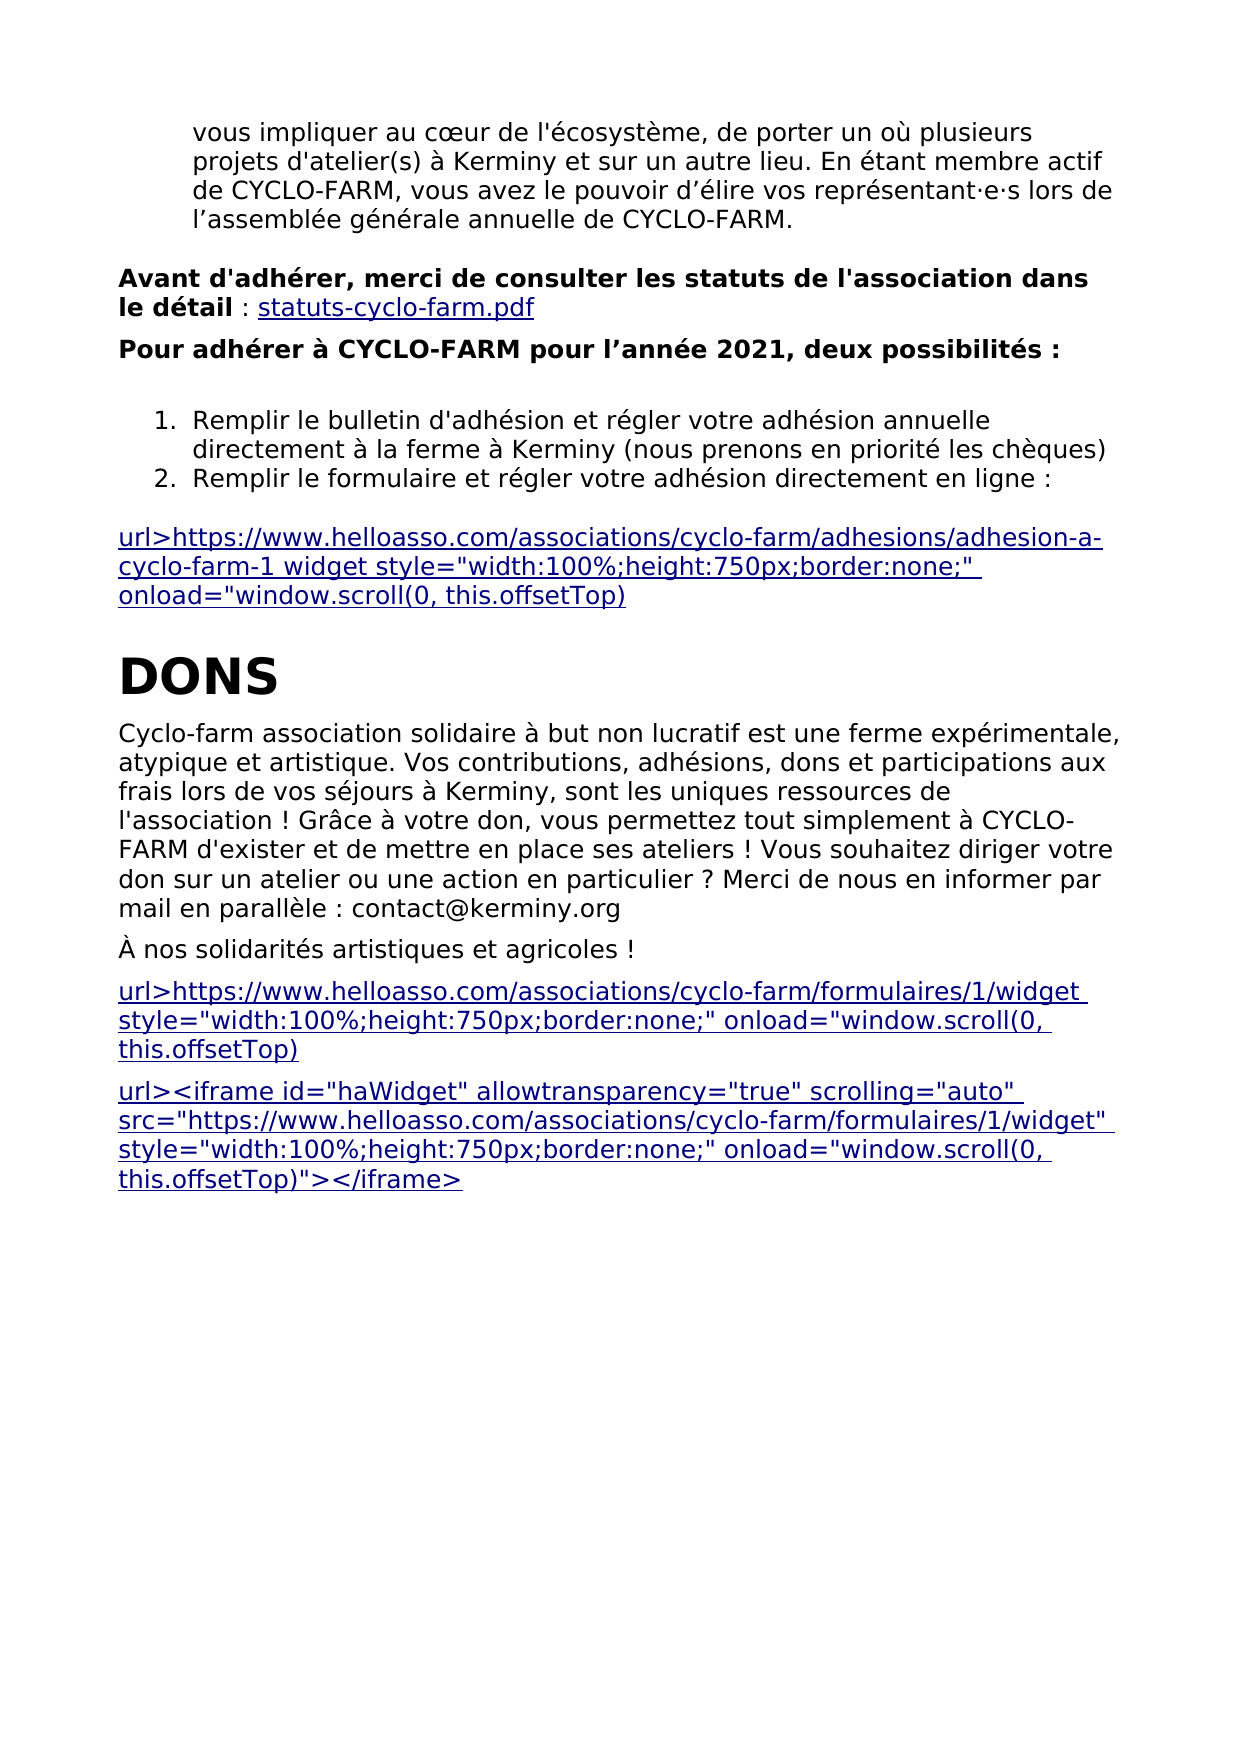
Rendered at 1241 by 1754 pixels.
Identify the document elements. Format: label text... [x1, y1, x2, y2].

text url>https://www.helloasso.com/associations/cyclo-farm/formulaires/1/widget style="width:100%;height:750px;border:none;" onload="window.scroll(0, this.offsetTop) [118, 977, 1122, 1065]
text Pour adhérer à CYCLO-FARM pour l’année 2021, deux possibilités : [118, 335, 1122, 364]
text url>https://www.helloasso.com/associations/cyclo-farm/adhesions/adhesion-a-cyclo-farm-1 widget style="width:100%;height:750px;border:none;" onload="window.scroll(0, this.offsetTop) [118, 523, 1122, 611]
text Avant d'adhérer, merci de consulter les statuts de l'association dans le détail : statuts-cyclo-farm.pdf [118, 264, 1122, 323]
list Remplir le bulletin d'adhésion et régler votre adhésion annuelle directement à la ferme à Kerminy (nous prenons en priorité les chèques) [177, 406, 1122, 464]
list Remplir le formulaire et régler votre adhésion directement en ligne : [177, 464, 1122, 494]
list vous impliquer au cœur de l'écosystème, de porter un où plusieurs projets d'atelier(s) à Kerminy et sur un autre lieu. En étant membre actif de CYCLO-FARM, vous avez le pouvoir d’élire vos représentant⋅e⋅s lors de l’assemblée générale annuelle de CYCLO-FARM. [177, 118, 1122, 235]
text À nos solidarités artistiques et agricoles ! [118, 936, 1122, 965]
text Cyclo-farm association solidaire à but non lucratif est une ferme expérimentale, atypique et artistique. Vos contributions, adhésions, dons et participations aux frais lors de vos séjours à Kerminy, sont les uniques ressources de l'association ! Grâce à votre don, vous permettez tout simplement à CYCLO-FARM d'exister et de mettre en place ses ateliers ! Vous souhaitez diriger votre don sur un atelier ou une action en particulier ? Merci de nous en informer par mail en parallèle : contact@kerminy.org [118, 719, 1122, 923]
text url><iframe id="haWidget" allowtransparency="true" scrolling="auto" src="https://www.helloasso.com/associations/cyclo-farm/formulaires/1/widget" style="width:100%;height:750px;border:none;" onload="window.scroll(0, this.offsetTop)"></iframe> [118, 1077, 1122, 1194]
subtitle DONS [118, 648, 1122, 706]
